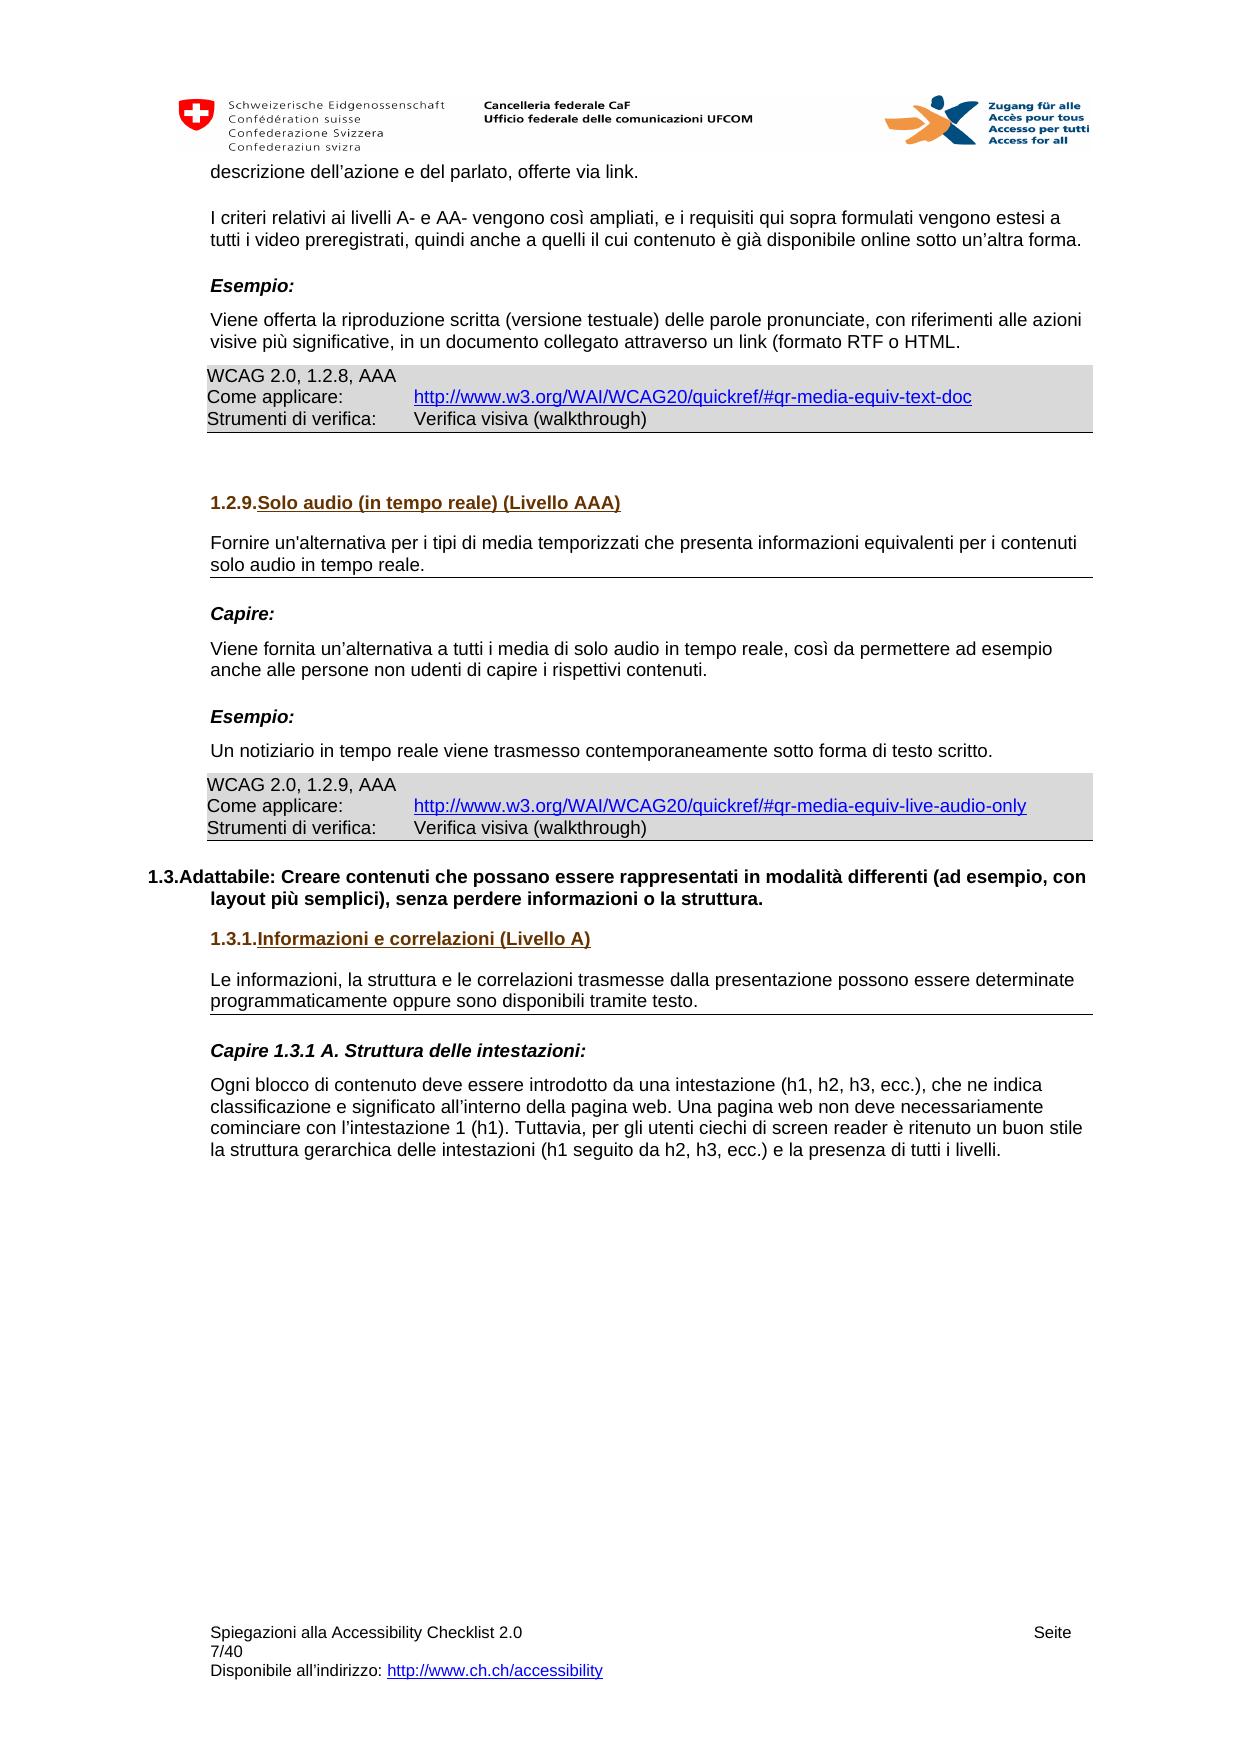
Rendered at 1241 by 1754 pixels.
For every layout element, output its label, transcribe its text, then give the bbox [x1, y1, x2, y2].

picture [178, 95, 1091, 152]
subtitle Adattabile: Creare contenuti che possano essere rappresentati in modalità differenti (ad esempio, con layout più semplici), senza perdere informazioni o la struttura. [148, 866, 1093, 909]
text WCAG 2.0, 1.2.9, AAA [207, 773, 1093, 795]
subtitle Esempio: [210, 705, 1093, 727]
text Fornire un'alternativa per i tipi di media temporizzati che presenta informazioni equivalenti per i contenuti solo audio in tempo reale. [210, 532, 1093, 577]
text Strumenti di verifica: Verifica visiva (walkthrough) [207, 817, 1093, 840]
text Viene offerta la riproduzione scritta (versione testuale) delle parole pronunciate, con riferimenti alle azioni visive più significative, in un documento collegato attraverso un link (formato RTF o HTML. [210, 309, 1093, 352]
subtitle Informazioni e correlazioni (Livello A) [210, 928, 1093, 950]
text Strumenti di verifica: Verifica visiva (walkthrough) [207, 408, 1093, 432]
subtitle Esempio: [210, 275, 1093, 297]
text Un notiziario in tempo reale viene trasmesso contemporaneamente sotto forma di testo scritto. [210, 739, 1093, 761]
text Viene fornita un’alternativa a tutti i media di solo audio in tempo reale, così da permettere ad esempio anche alle persone non udenti di capire i rispettivi contenuti. [210, 637, 1093, 680]
text Ogni blocco di contenuto deve essere introdotto da una intestazione (h1, h2, h3, ecc.), che ne indica classificazione e significato all’interno della pagina web. Una pagina web non deve necessariamente cominciare con l’intestazione 1 (h1). Tuttavia, per gli utenti ciechi di screen reader è ritenuto un buon stile la struttura gerarchica delle intestazioni (h1 seguito da h2, h3, ecc.) e la presenza di tutti i livelli. [210, 1074, 1093, 1160]
subtitle Capire: [210, 603, 1093, 625]
text descrizione dell’azione e del parlato, offerte via link. [210, 160, 1093, 182]
text Come applicare: http://www.w3.org/WAI/WCAG20/quickref/#qr-media-equiv-text-doc [207, 386, 1093, 408]
text Come applicare: http://www.w3.org/WAI/WCAG20/quickref/#qr-media-equiv-live-audio-only [207, 795, 1093, 817]
subtitle Solo audio (in tempo reale) (Livello AAA) [210, 492, 1093, 513]
text WCAG 2.0, 1.2.8, AAA [207, 365, 1093, 386]
subtitle Capire 1.3.1 A. Struttura delle intestazioni: [210, 1040, 1093, 1061]
text Le informazioni, la struttura e le correlazioni trasmesse dalla presentazione possono essere determinate programmaticamente oppure sono disponibili tramite testo. [210, 968, 1093, 1014]
text I criteri relativi ai livelli A- e AA- vengono così ampliati, e i requisiti qui sopra formulati vengono estesi a tutti i video preregistrati, quindi anche a quelli il cui contenuto è già disponibile online sotto un’altra forma. [210, 207, 1093, 250]
